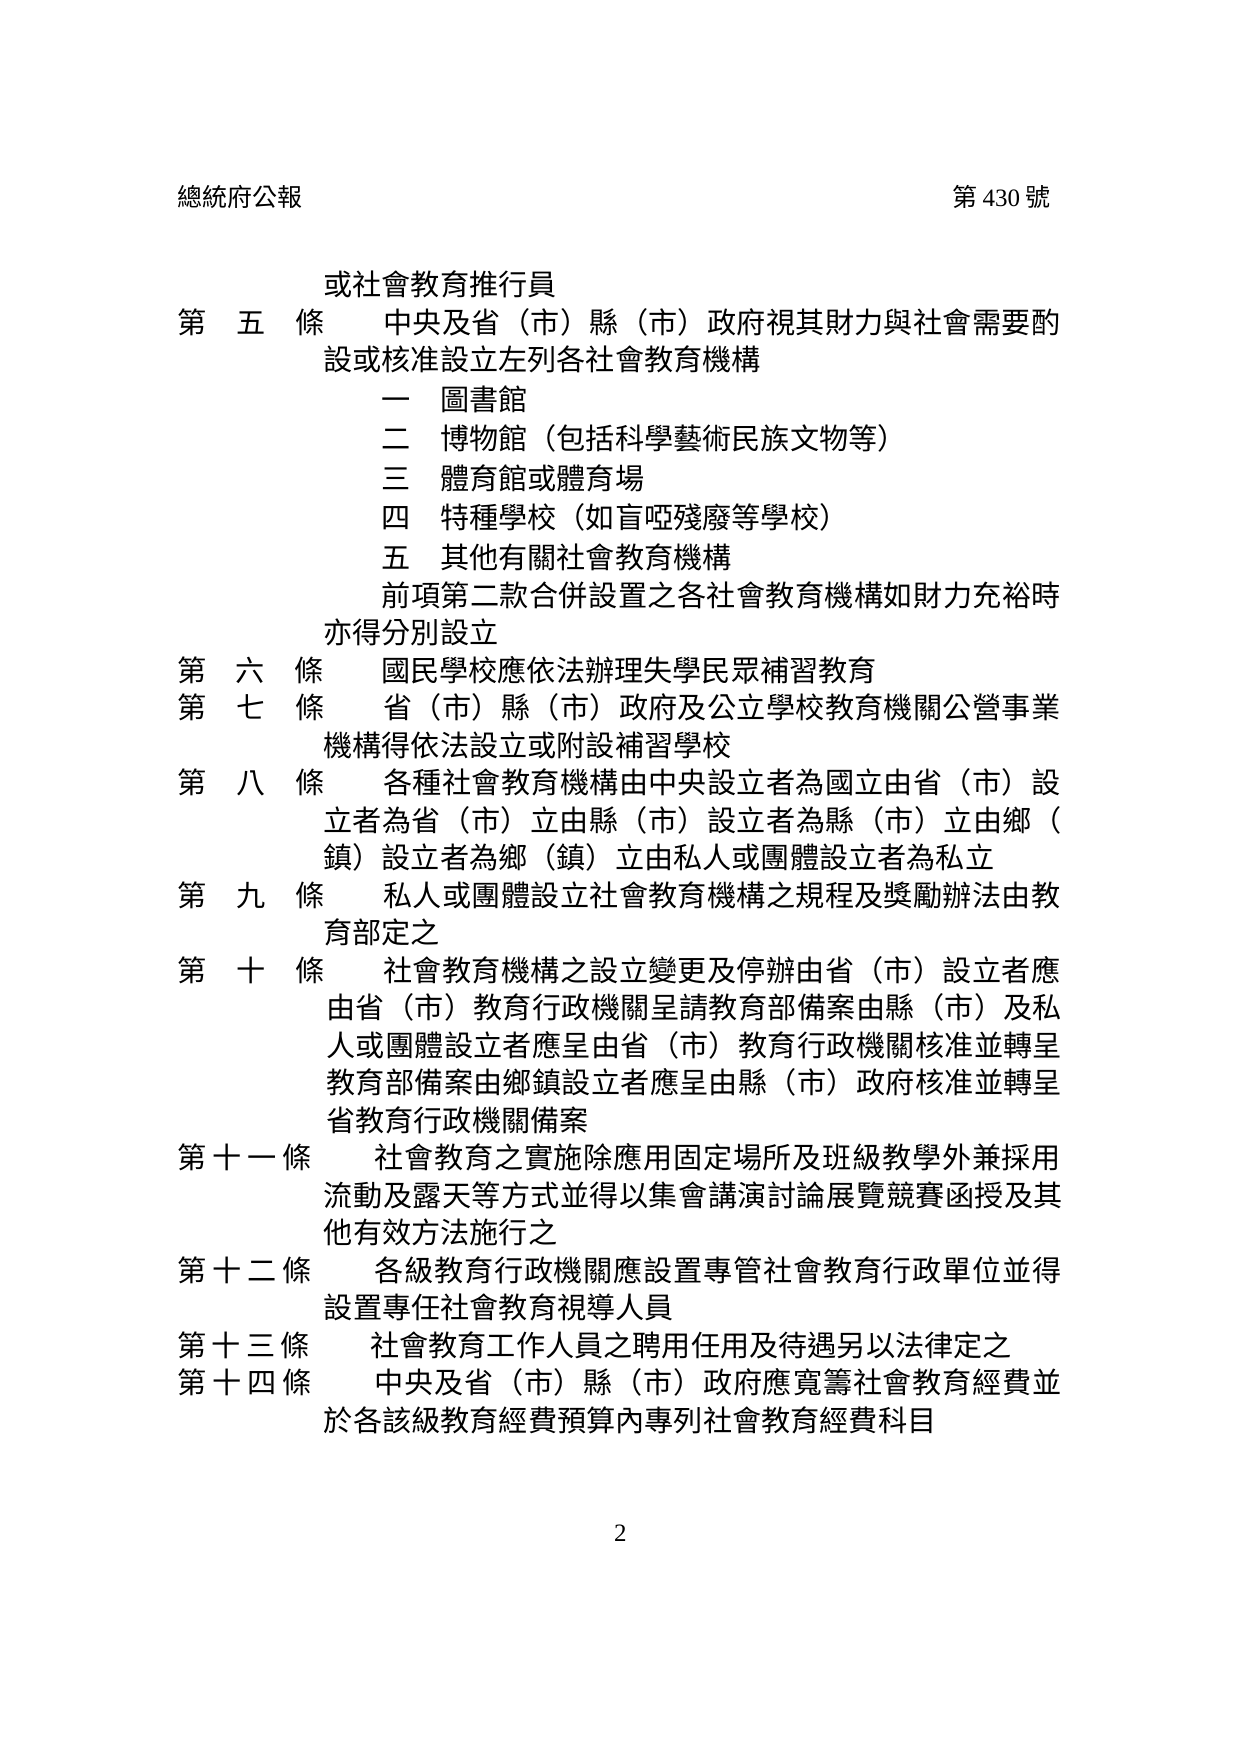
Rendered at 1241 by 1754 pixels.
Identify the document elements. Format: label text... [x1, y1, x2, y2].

text 第十二條 各級教育行政機關應設置專管社會教育行政單位並得設置專任社會教育視導人員 [177, 1251, 1063, 1326]
text 或社會教育推行員 [323, 266, 1063, 303]
text 前項第二款合併設置之各社會教育機構如財力充裕時亦得分別設立 [323, 576, 1063, 651]
text 第 六 條 國民學校應依法辦理失學民眾補習教育 [177, 651, 1063, 689]
text 一 圖書館 [381, 378, 1063, 418]
text 第十三條 社會教育工作人員之聘用任用及待遇另以法律定之 [177, 1326, 1063, 1364]
text 第 五 條 中央及省（市）縣（市）政府視其財力與社會需要酌設或核准設立左列各社會教育機構 [177, 303, 1063, 378]
text 四 特種學校（如盲啞殘廢等學校） [381, 497, 1063, 537]
text 第十一條 社會教育之實施除應用固定場所及班級教學外兼採用流動及露天等方式並得以集會講演討論展覽競賽函授及其他有效方法施行之 [177, 1139, 1063, 1251]
text 第十四條 中央及省（市）縣（市）政府應寬籌社會教育經費並於各該級教育經費預算內專列社會教育經費科目 [177, 1364, 1063, 1439]
text 二 博物館（包括科學藝術民族文物等） [381, 418, 1063, 457]
text 第 十 條 社會教育機構之設立變更及停辦由省（市）設立者應由省（市）教育行政機關呈請教育部備案由縣（市）及私人或團體設立者應呈由省（市）教育行政機關核准並轉呈教育部備案由鄉鎮設立者應呈由縣（市）政府核准並轉呈省教育行政機關備案 [177, 951, 1063, 1139]
text 五 其他有關社會教育機構 [381, 537, 1063, 576]
text 第 八 條 各種社會教育機構由中央設立者為國立由省（市）設立者為省（市）立由縣（市）設立者為縣（市）立由鄉（鎮）設立者為鄉（鎮）立由私人或團體設立者為私立 [177, 764, 1063, 876]
text 第 九 條 私人或團體設立社會教育機構之規程及獎勵辦法由教育部定之 [177, 876, 1063, 951]
text 第 七 條 省（市）縣（市）政府及公立學校教育機關公營事業機構得依法設立或附設補習學校 [177, 689, 1063, 764]
text 三 體育館或體育場 [381, 457, 1063, 497]
